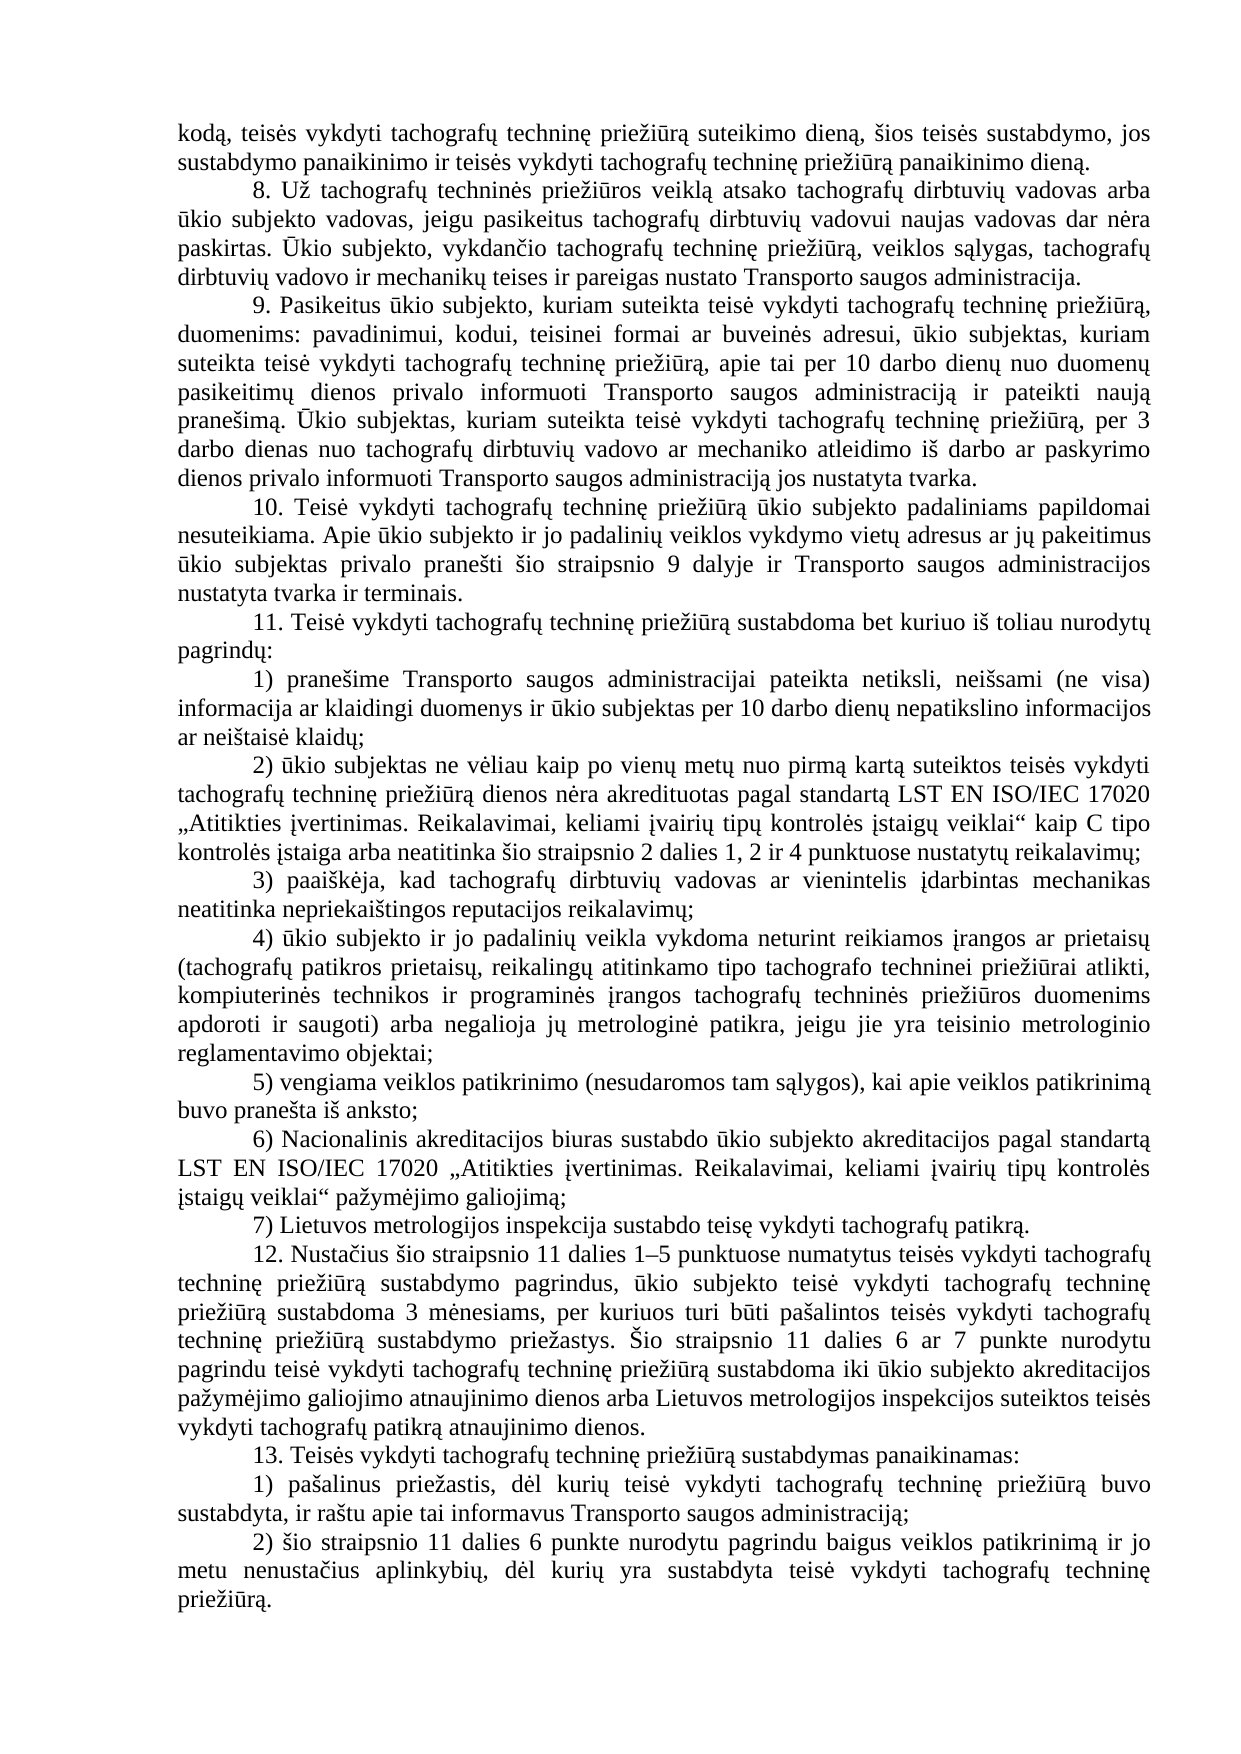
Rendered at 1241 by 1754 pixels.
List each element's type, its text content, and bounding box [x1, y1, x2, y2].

text 10. Teisė vykdyti tachografų techninę priežiūrą ūkio subjekto padaliniams papildomai nesuteikiama. Apie ūkio subjekto ir jo padalinių veiklos vykdymo vietų adresus ar jų pakeitimus ūkio subjektas privalo pranešti šio straipsnio 9 dalyje ir Transporto saugos administracijos nustatyta tvarka ir terminais. [177, 492, 1152, 607]
text 8. Už tachografų techninės priežiūros veiklą atsako tachografų dirbtuvių vadovas arba ūkio subjekto vadovas, jeigu pasikeitus tachografų dirbtuvių vadovui naujas vadovas dar nėra paskirtas. Ūkio subjekto, vykdančio tachografų techninę priežiūrą, veiklos sąlygas, tachografų dirbtuvių vadovo ir mechanikų teises ir pareigas nustato Transporto saugos administracija. [177, 176, 1152, 291]
text 2) šio straipsnio 11 dalies 6 punkte nurodytu pagrindu baigus veiklos patikrinimą ir jo metu nenustačius aplinkybių, dėl kurių yra sustabdyta teisė vykdyti tachografų techninę priežiūrą. [177, 1527, 1152, 1613]
text 7) Lietuvos metrologijos inspekcija sustabdo teisę vykdyti tachografų patikrą. [177, 1211, 1152, 1239]
text 1) pašalinus priežastis, dėl kurių teisė vykdyti tachografų techninę priežiūrą buvo sustabdyta, ir raštu apie tai informavus Transporto saugos administraciją; [177, 1469, 1152, 1527]
text 11. Teisė vykdyti tachografų techninę priežiūrą sustabdoma bet kuriuo iš toliau nurodytų pagrindų: [177, 607, 1152, 664]
text 6) Nacionalinis akreditacijos biuras sustabdo ūkio subjekto akreditacijos pagal standartą LST EN ISO/IEC 17020 „Atitikties įvertinimas. Reikalavimai, keliami įvairių tipų kontrolės įstaigų veiklai“ pažymėjimo galiojimą; [177, 1124, 1152, 1211]
text 3) paaiškėja, kad tachografų dirbtuvių vadovas ar vienintelis įdarbintas mechanikas neatitinka nepriekaištingos reputacijos reikalavimų; [177, 866, 1152, 923]
text 12. Nustačius šio straipsnio 11 dalies 1–5 punktuose numatytus teisės vykdyti tachografų techninę priežiūrą sustabdymo pagrindus, ūkio subjekto teisė vykdyti tachografų techninę priežiūrą sustabdoma 3 mėnesiams, per kuriuos turi būti pašalintos teisės vykdyti tachografų techninę priežiūrą sustabdymo priežastys. Šio straipsnio 11 dalies 6 ar 7 punkte nurodytu pagrindu teisė vykdyti tachografų techninę priežiūrą sustabdoma iki ūkio subjekto akreditacijos pažymėjimo galiojimo atnaujinimo dienos arba Lietuvos metrologijos inspekcijos suteiktos teisės vykdyti tachografų patikrą atnaujinimo dienos. [177, 1239, 1152, 1441]
text 13. Teisės vykdyti tachografų techninę priežiūrą sustabdymas panaikinamas: [177, 1441, 1152, 1469]
text 4) ūkio subjekto ir jo padalinių veikla vykdoma neturint reikiamos įrangos ar prietaisų (tachografų patikros prietaisų, reikalingų atitinkamo tipo tachografo techninei priežiūrai atlikti, kompiuterinės technikos ir programinės įrangos tachografų techninės priežiūros duomenims apdoroti ir saugoti) arba negalioja jų metrologinė patikra, jeigu jie yra teisinio metrologinio reglamentavimo objektai; [177, 923, 1152, 1067]
text 9. Pasikeitus ūkio subjekto, kuriam suteikta teisė vykdyti tachografų techninę priežiūrą, duomenims: pavadinimui, kodui, teisinei formai ar buveinės adresui, ūkio subjektas, kuriam suteikta teisė vykdyti tachografų techninę priežiūrą, apie tai per 10 darbo dienų nuo duomenų pasikeitimų dienos privalo informuoti Transporto saugos administraciją ir pateikti naują pranešimą. Ūkio subjektas, kuriam suteikta teisė vykdyti tachografų techninę priežiūrą, per 3 darbo dienas nuo tachografų dirbtuvių vadovo ar mechaniko atleidimo iš darbo ar paskyrimo dienos privalo informuoti Transporto saugos administraciją jos nustatyta tvarka. [177, 291, 1152, 492]
text kodą, teisės vykdyti tachografų techninę priežiūrą suteikimo dieną, šios teisės sustabdymo, jos sustabdymo panaikinimo ir teisės vykdyti tachografų techninę priežiūrą panaikinimo dieną. [177, 118, 1152, 176]
text 2) ūkio subjektas ne vėliau kaip po vienų metų nuo pirmą kartą suteiktos teisės vykdyti tachografų techninę priežiūrą dienos nėra akredituotas pagal standartą LST EN ISO/IEC 17020 „Atitikties įvertinimas. Reikalavimai, keliami įvairių tipų kontrolės įstaigų veiklai“ kaip C tipo kontrolės įstaiga arba neatitinka šio straipsnio 2 dalies 1, 2 ir 4 punktuose nustatytų reikalavimų; [177, 751, 1152, 866]
text 1) pranešime Transporto saugos administracijai pateikta netiksli, neišsami (ne visa) informacija ar klaidingi duomenys ir ūkio subjektas per 10 darbo dienų nepatikslino informacijos ar neištaisė klaidų; [177, 664, 1152, 751]
text 5) vengiama veiklos patikrinimo (nesudaromos tam sąlygos), kai apie veiklos patikrinimą buvo pranešta iš anksto; [177, 1067, 1152, 1124]
